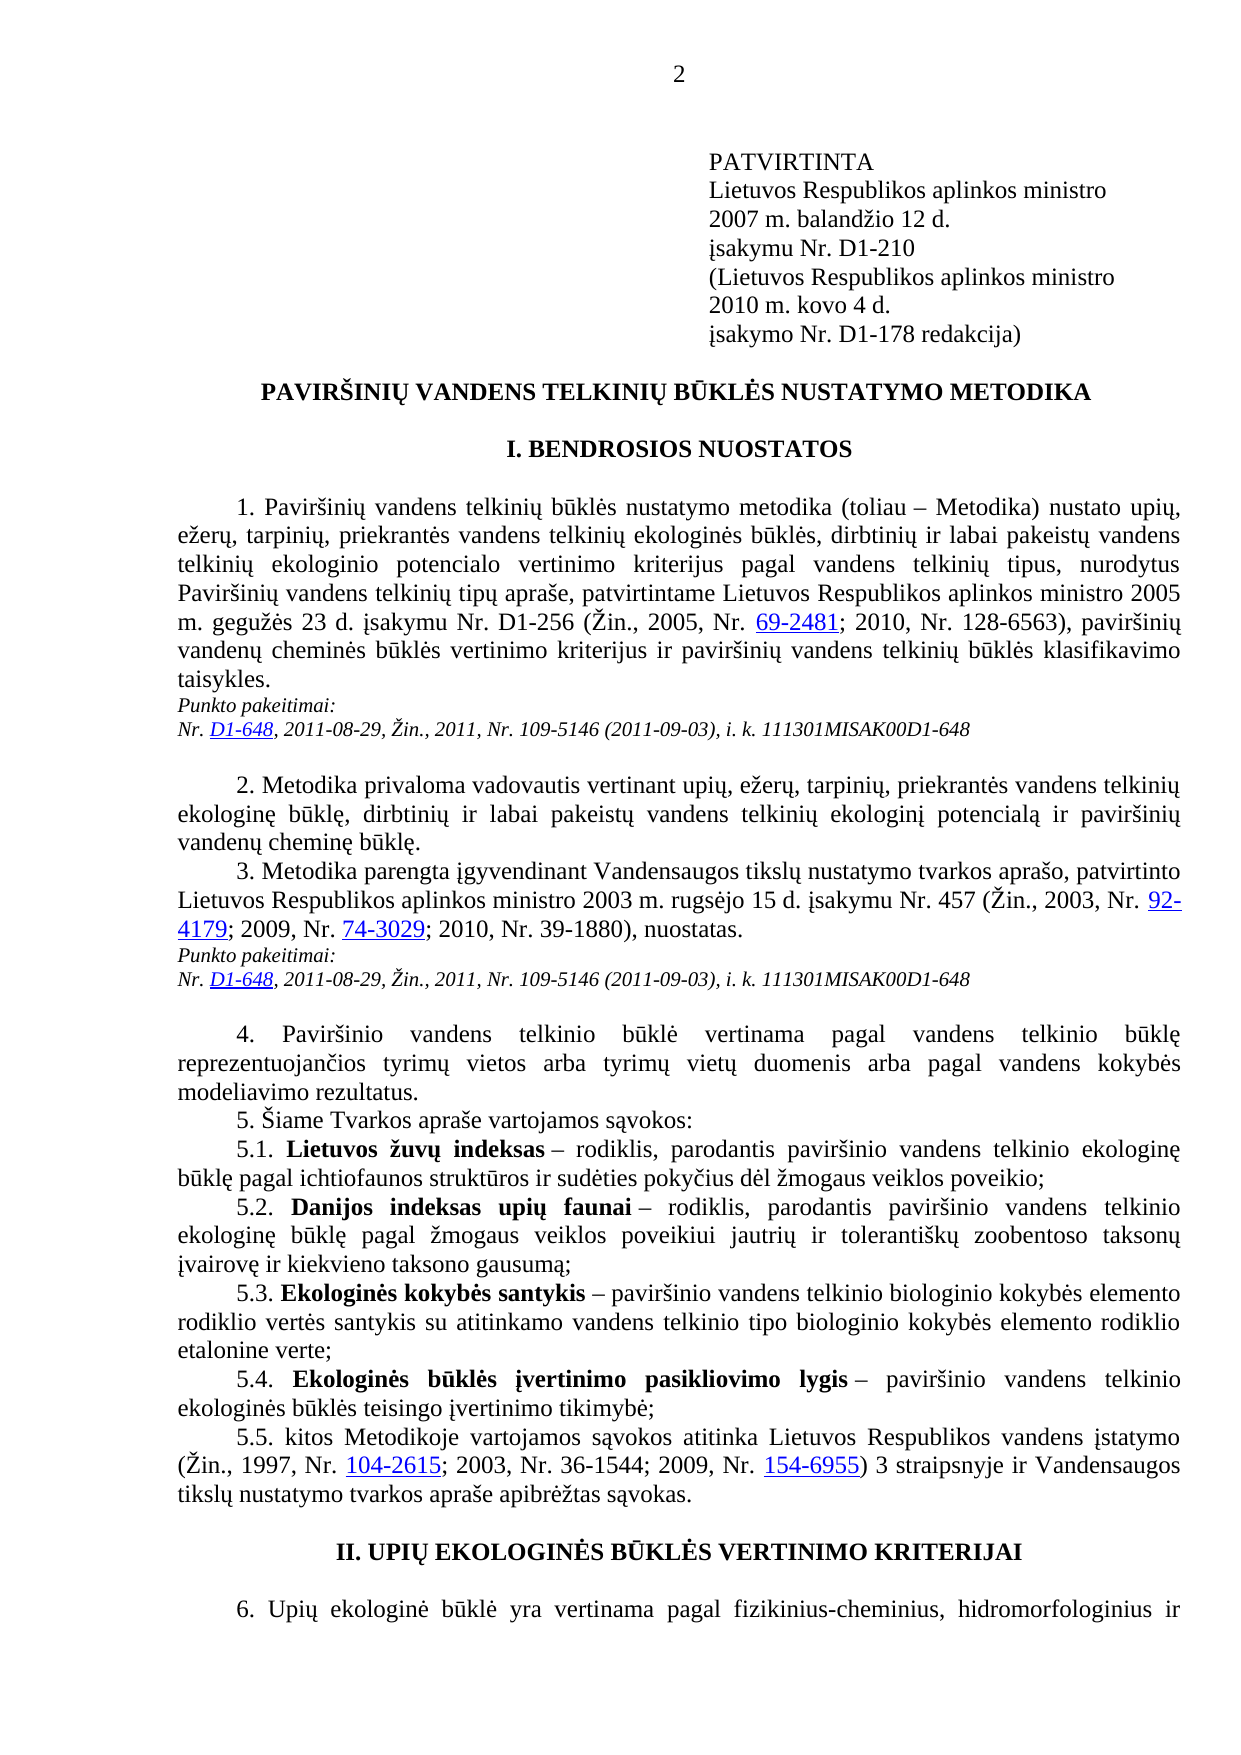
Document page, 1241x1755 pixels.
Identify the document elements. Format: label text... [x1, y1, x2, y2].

text 2. Metodika privaloma vadovautis vertinant upių, ežerų, tarpinių, priekrantės vandens telkinių ekologinę būklę, dirbtinių ir labai pakeistų vandens telkinių ekologinį potencialą ir paviršinių vandenų cheminę būklę. [177, 770, 1181, 856]
text Punkto pakeitimai: [177, 942, 1181, 967]
text 5.5. kitos Metodikoje vartojamos sąvokos atitinka Lietuvos Respublikos vandens įstatymo (Žin., 1997, Nr. 104-2615; 2003, Nr. 36-1544; 2009, Nr. 154-6955) 3 straipsnyje ir Vandensaugos tikslų nustatymo tvarkos apraše apibrėžtas sąvokas. [177, 1422, 1181, 1508]
text II. UPIŲ EKOLOGINĖS BŪKLĖS VERTINIMO KRITERIJAI [177, 1537, 1181, 1566]
text Nr. D1-648, 2011-08-29, Žin., 2011, Nr. 109-5146 (2011-09-03), i. k. 111301MISAK00D1-648 [177, 717, 1181, 741]
text 4. Paviršinio vandens telkinio būklė vertinama pagal vandens telkinio būklę reprezentuojančios tyrimų vietos arba tyrimų vietų duomenis arba pagal vandens kokybės modeliavimo rezultatus. [177, 1019, 1181, 1106]
text Punkto pakeitimai: [177, 693, 1181, 717]
text PATVIRTINTA [177, 147, 1181, 176]
text 1. Paviršinių vandens telkinių būklės nustatymo metodika (toliau – Metodika) nustato upių, ežerų, tarpinių, priekrantės vandens telkinių ekologinės būklės, dirbtinių ir labai pakeistų vandens telkinių ekologinio potencialo vertinimo kriterijus pagal vandens telkinių tipus, nurodytus Paviršinių vandens telkinių tipų apraše, patvirtintame Lietuvos Respublikos aplinkos ministro 2005 m. gegužės 23 d. įsakymu Nr. D1-256 (Žin., 2005, Nr. 69-2481; 2010, Nr. 128-6563), paviršinių vandenų cheminės būklės vertinimo kriterijus ir paviršinių vandens telkinių būklės klasifikavimo taisykles. [177, 492, 1181, 693]
text (Lietuvos Respublikos aplinkos ministro [177, 262, 1181, 291]
text Lietuvos Respublikos aplinkos ministro [177, 176, 1181, 204]
text 5.3. Ekologinės kokybės santykis – paviršinio vandens telkinio biologinio kokybės elemento rodiklio vertės santykis su atitinkamo vandens telkinio tipo biologinio kokybės elemento rodiklio etalonine verte; [177, 1278, 1181, 1364]
text 5. Šiame Tvarkos apraše vartojamos sąvokos: [177, 1106, 1181, 1134]
text 3. Metodika parengta įgyvendinant Vandensaugos tikslų nustatymo tvarkos aprašo, patvirtinto Lietuvos Respublikos aplinkos ministro 2003 m. rugsėjo 15 d. įsakymu Nr. 457 (Žin., 2003, Nr. 92-4179; 2009, Nr. 74-3029; 2010, Nr. 39-1880), nuostatas. [177, 856, 1181, 942]
text Nr. D1-648, 2011-08-29, Žin., 2011, Nr. 109-5146 (2011-09-03), i. k. 111301MISAK00D1-648 [177, 967, 1181, 991]
text 6. Upių ekologinė būklė yra vertinama pagal fizikinius-cheminius, hidromorfologinius ir [177, 1594, 1181, 1623]
text 5.2. Danijos indeksas upių faunai – rodiklis, parodantis paviršinio vandens telkinio ekologinę būklę pagal žmogaus veiklos poveikiui jautrių ir tolerantiškų zoobentoso taksonų įvairovę ir kiekvieno taksono gausumą; [177, 1192, 1181, 1278]
text 5.4. Ekologinės būklės įvertinimo pasikliovimo lygis – paviršinio vandens telkinio ekologinės būklės teisingo įvertinimo tikimybė; [177, 1364, 1181, 1422]
text įsakymu Nr. D1-210 [177, 233, 1181, 262]
text įsakymo Nr. D1-178 redakcija) [177, 319, 1181, 348]
text 5.1. Lietuvos žuvų indeksas – rodiklis, parodantis paviršinio vandens telkinio ekologinę būklę pagal ichtiofaunos struktūros ir sudėties pokyčius dėl žmogaus veiklos poveikio; [177, 1134, 1181, 1192]
text I. BENDROSIOS NUOSTATOS [177, 434, 1181, 463]
text 2007 m. balandžio 12 d. [177, 204, 1181, 233]
text PAVIRŠINIŲ VANDENS TELKINIŲ BŪKLĖS NUSTATYMO METODIKA [177, 377, 1181, 406]
text 2010 m. kovo 4 d. [177, 291, 1181, 319]
